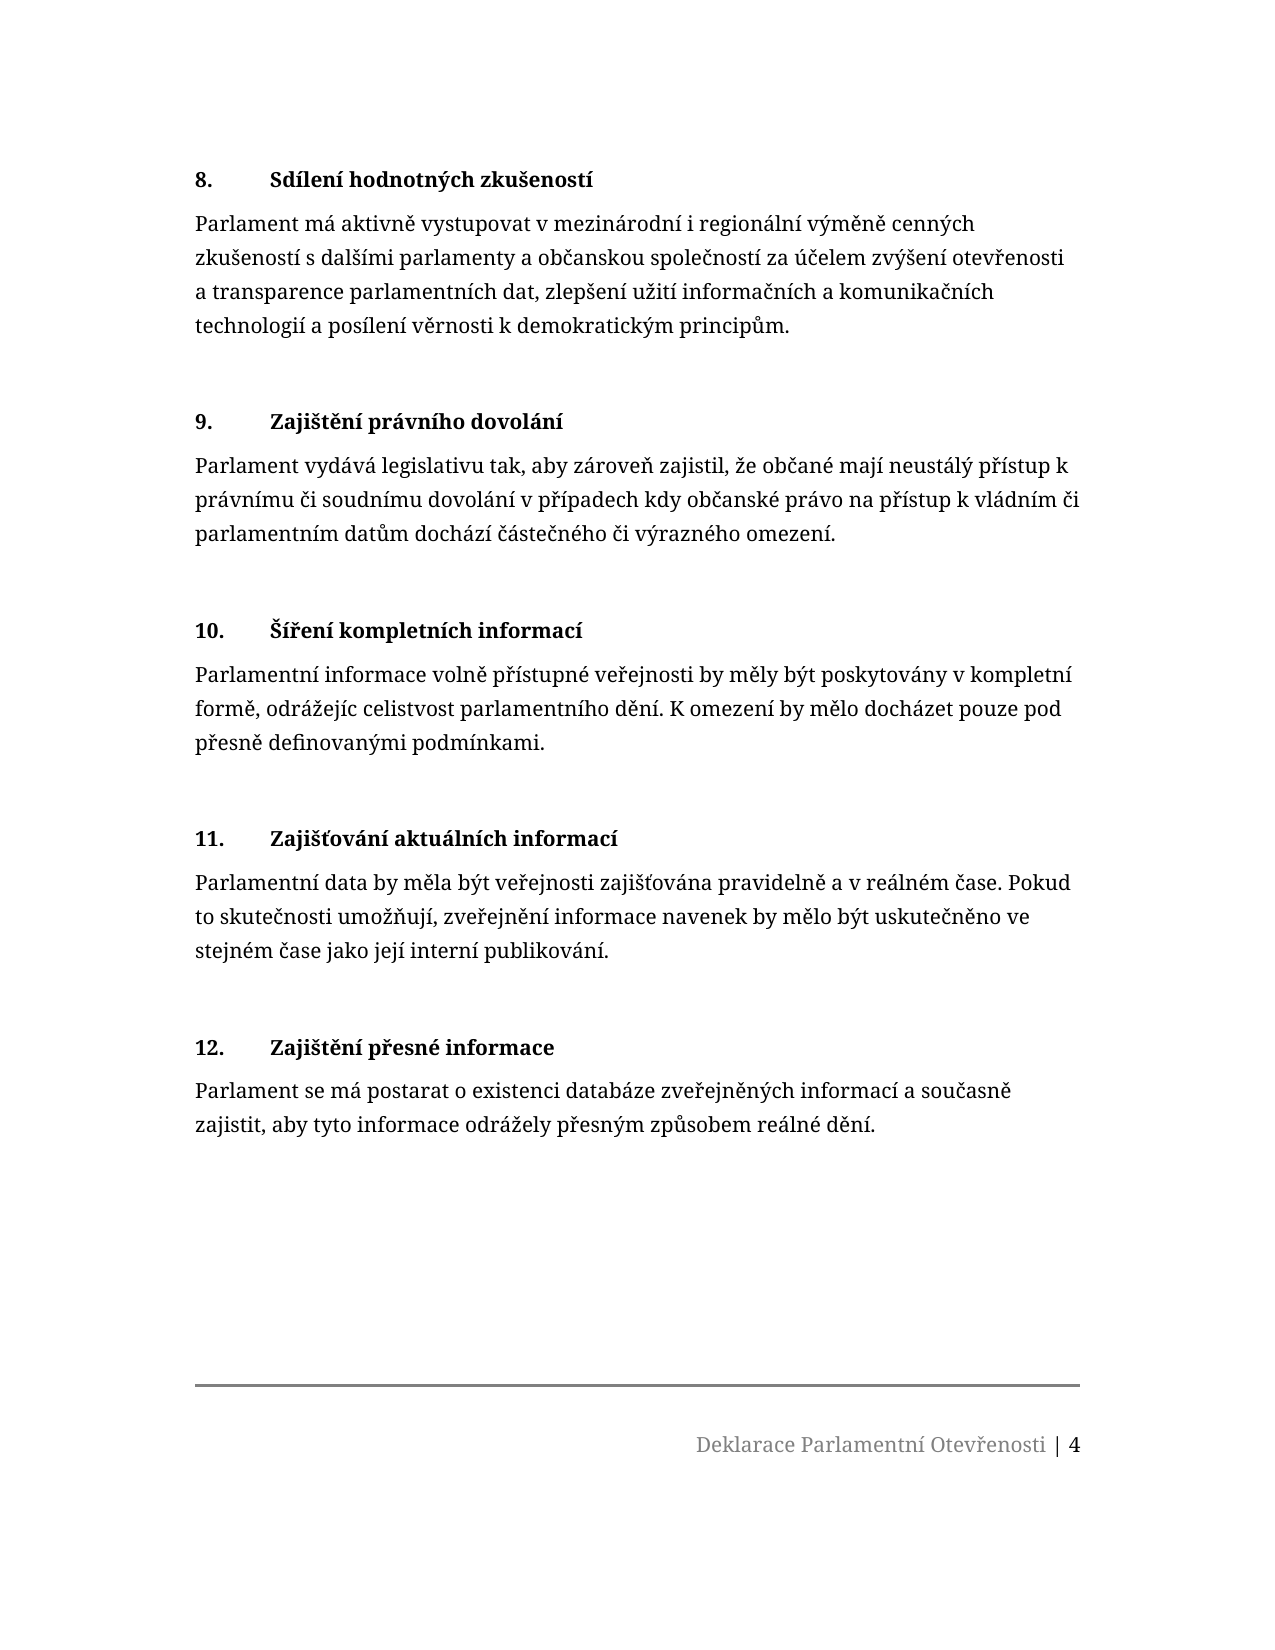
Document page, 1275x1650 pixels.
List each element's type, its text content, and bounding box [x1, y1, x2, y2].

subtitle 8. Sdílení hodnotných zkušeností [195, 165, 1080, 193]
subtitle 11. Zajišťování aktuálních informací [195, 824, 1080, 853]
text Parlament má aktivně vystupovat v mezinárodní i regionální výměně cenných zkušeností s dalšími parlamenty a občanskou společností za účelem zvýšení otevřenosti a transparence parlamentních dat, zlepšení užití informačních a komunikačních technologií a posílení věrnosti k demokratickým principům. [195, 209, 1080, 339]
subtitle 12. Zajištění přesné informace [195, 1033, 1080, 1061]
text Parlament se má postarat o existenci databáze zveřejněných informací a současně zajistit, aby tyto informace odrážely přesným způsobem reálné dění. [195, 1077, 1080, 1139]
text Parlament vydává legislativu tak, aby zároveň zajistil, že občané mají neustálý přístup k právnímu či soudnímu dovolání v případech kdy občanské právo na přístup k vládním či parlamentním datům dochází částečného či výrazného omezení. [195, 451, 1080, 548]
subtitle 10. Šíření kompletních informací [195, 616, 1080, 644]
text Parlamentní data by měla být veřejnosti zajišťována pravidelně a v reálném čase. Pokud to skutečnosti umožňují, zveřejnění informace navenek by mělo být uskutečněno ve stejném čase jako její interní publikování. [195, 868, 1080, 965]
text Parlamentní informace volně přístupné veřejnosti by měly být poskytovány v kompletní formě, odrážejíc celistvost parlamentního dění. K omezení by mělo docházet pouze pod přesně definovanými podmínkami. [195, 660, 1080, 756]
subtitle 9. Zajištění právního dovolání [195, 407, 1080, 436]
